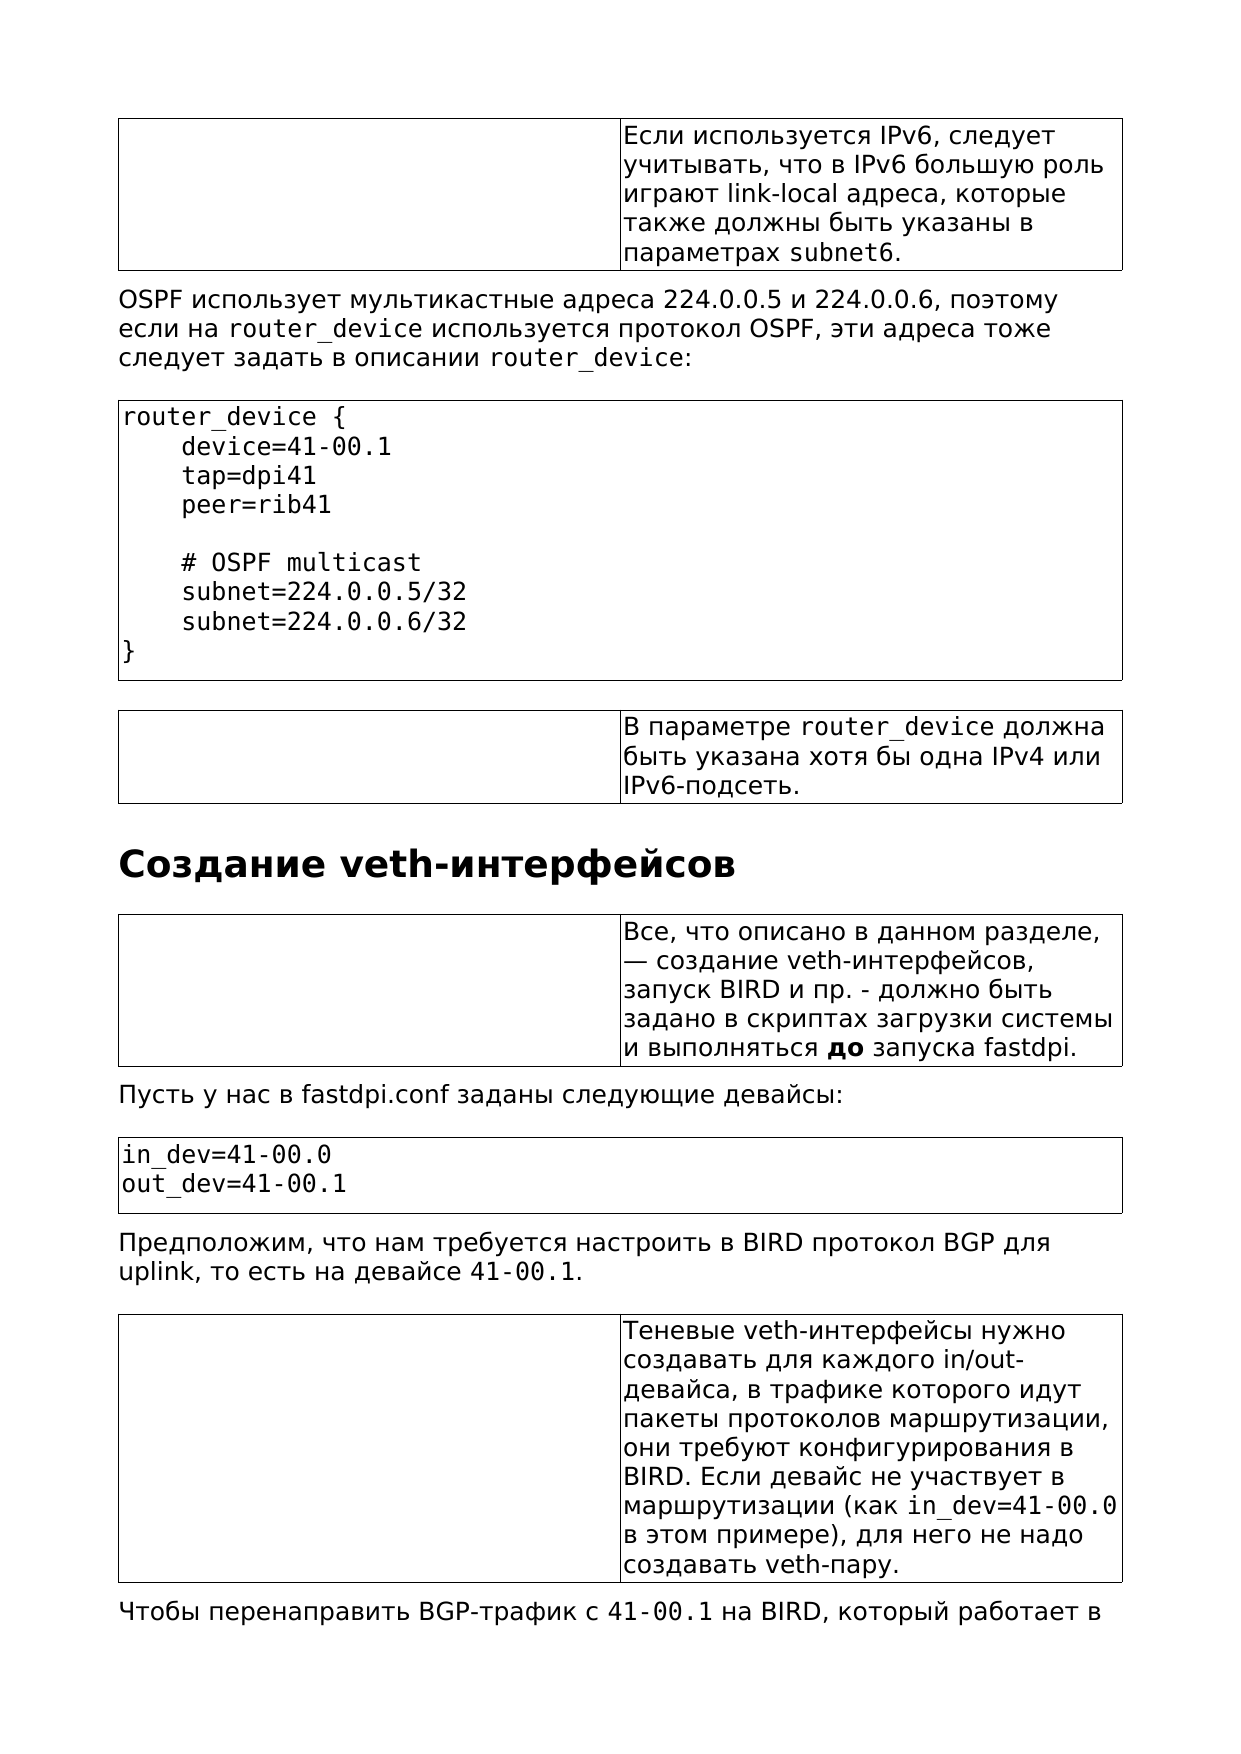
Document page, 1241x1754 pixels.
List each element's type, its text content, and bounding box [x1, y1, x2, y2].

text Предположим, что нам требуется настроить в BIRD протокол BGP для uplink, то есть на девайсе 41-00.1. [118, 1228, 1122, 1286]
text Чтобы перенаправить BGP-трафик c 41-00.1 на BIRD, который работает в [118, 1597, 1122, 1626]
table_header router_device { device=41-00.1 tap=dpi41 peer=rib41 # OSPF multicast subnet=224.0.0.5/32 subnet=224.0.0.6/32 } [119, 401, 1122, 680]
table_header [119, 119, 620, 270]
table_header Все, что описано в данном разделе, — создание veth-интерфейсов, запуск BIRD и пр. - должно быть задано в скриптах загрузки системы и выполняться до запуска fastdpi. [621, 915, 1122, 1066]
text Пусть у нас в fastdpi.conf заданы следующие девайсы: [118, 1080, 1122, 1109]
table_header [119, 915, 620, 1066]
table_header Если используется IPv6, следует учитывать, что в IPv6 большую роль играют link-local адреса, которые также должны быть указаны в параметрах subnet6. [621, 119, 1122, 270]
table_header in_dev=41-00.0 out_dev=41-00.1 [119, 1138, 1122, 1213]
table_header [119, 711, 620, 803]
table_header [119, 1315, 620, 1582]
table_header Теневые veth-интерфейсы нужно создавать для каждого in/out-девайса, в трафике которого идут пакеты протоколов маршрутизации, они требуют конфигурирования в BIRD. Если девайс не участвует в маршрутизации (как in_dev=41-00.0 в этом примере), для него не надо создавать veth-пару. [621, 1315, 1122, 1582]
text OSPF использует мультикастные адреса 224.0.0.5 и 224.0.0.6, поэтому если на router_device используется протокол OSPF, эти адреса тоже следует задать в описании router_device: [118, 285, 1122, 372]
subtitle Создание veth-интерфейсов [118, 843, 1122, 886]
table_header В параметре router_device должна быть указана хотя бы одна IPv4 или IPv6-подсеть. [621, 711, 1122, 803]
